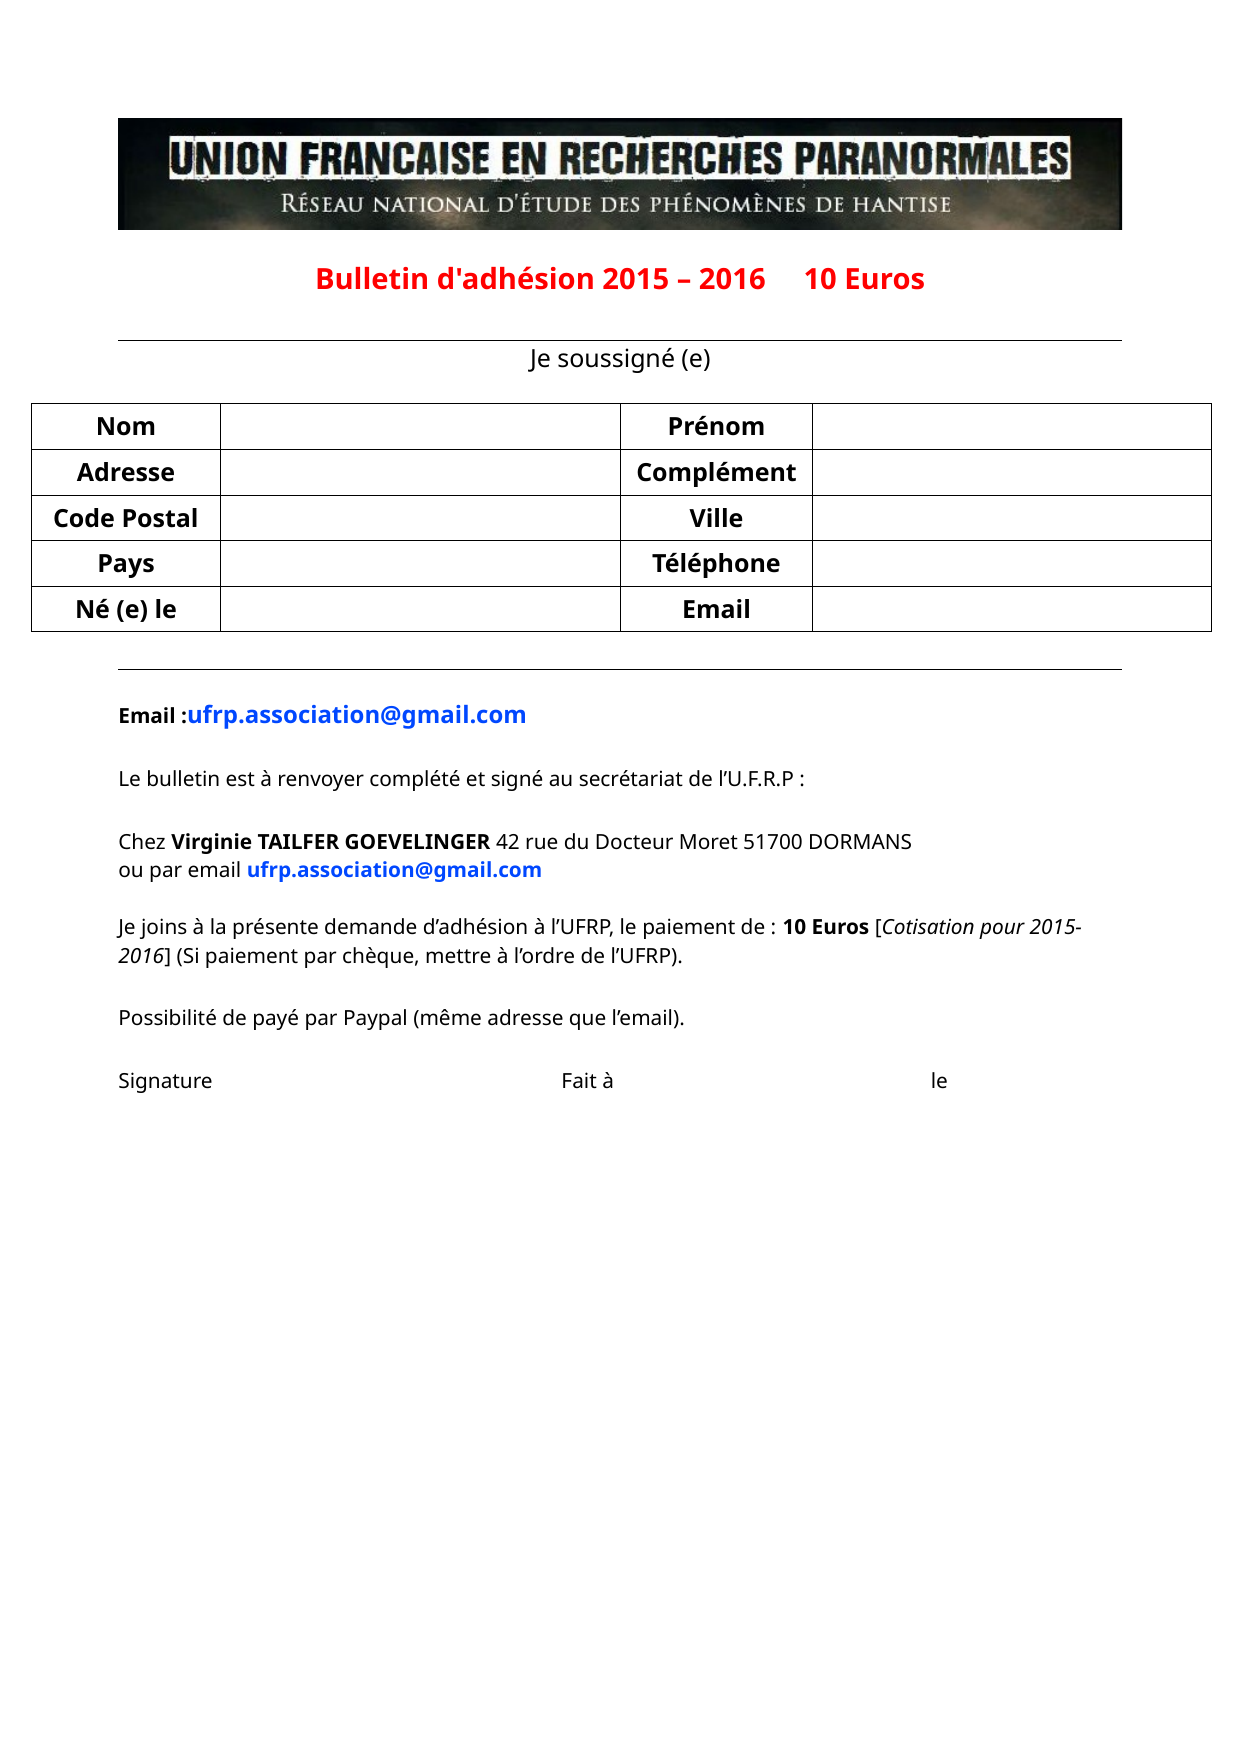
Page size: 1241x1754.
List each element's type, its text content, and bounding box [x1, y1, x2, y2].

table_cell Adresse [32, 450, 220, 494]
table_cell Code Postal [32, 496, 220, 540]
table_cell [221, 541, 620, 586]
table_cell Pays [32, 541, 220, 586]
picture [118, 118, 1123, 230]
table_cell Email [621, 587, 812, 631]
table_cell [221, 587, 620, 631]
table_cell [813, 541, 1211, 586]
table_cell [813, 587, 1211, 631]
table_cell [813, 450, 1211, 494]
text Bulletin d'adhésion 2015 – 2016 10 Euros [118, 258, 1122, 298]
text Email :ufrp.association@gmail.com [118, 698, 1122, 730]
table_header Prénom [621, 404, 812, 449]
text Je soussigné (e) [118, 341, 1122, 374]
text Signature Fait à le [118, 1066, 1122, 1094]
table_cell Complément [621, 450, 812, 494]
table_cell [813, 496, 1211, 540]
table_cell Ville [621, 496, 812, 540]
text Chez Virginie TAILFER GOEVELINGER 42 rue du Docteur Moret 51700 DORMANS [118, 827, 1122, 855]
table_header [221, 404, 620, 449]
table_cell Né (e) le [32, 587, 220, 631]
table_cell [221, 496, 620, 540]
table_header [813, 404, 1211, 449]
table_cell [221, 450, 620, 494]
text Je joins à la présente demande d’adhésion à l’UFRP, le paiement de : 10 Euros [Cotisation pour 2015-2016] (Si paiement par chèque, mettre à l’ordre de l’UFRP). [118, 912, 1122, 969]
text Possibilité de payé par Paypal (même adresse que l’email). [118, 1003, 1122, 1032]
text Le bulletin est à renvoyer complété et signé au secrétariat de l’U.F.R.P : [118, 764, 1122, 793]
table_cell Téléphone [621, 541, 812, 586]
table_header Nom [32, 404, 220, 449]
text ou par email ufrp.association@gmail.com [118, 855, 1122, 884]
